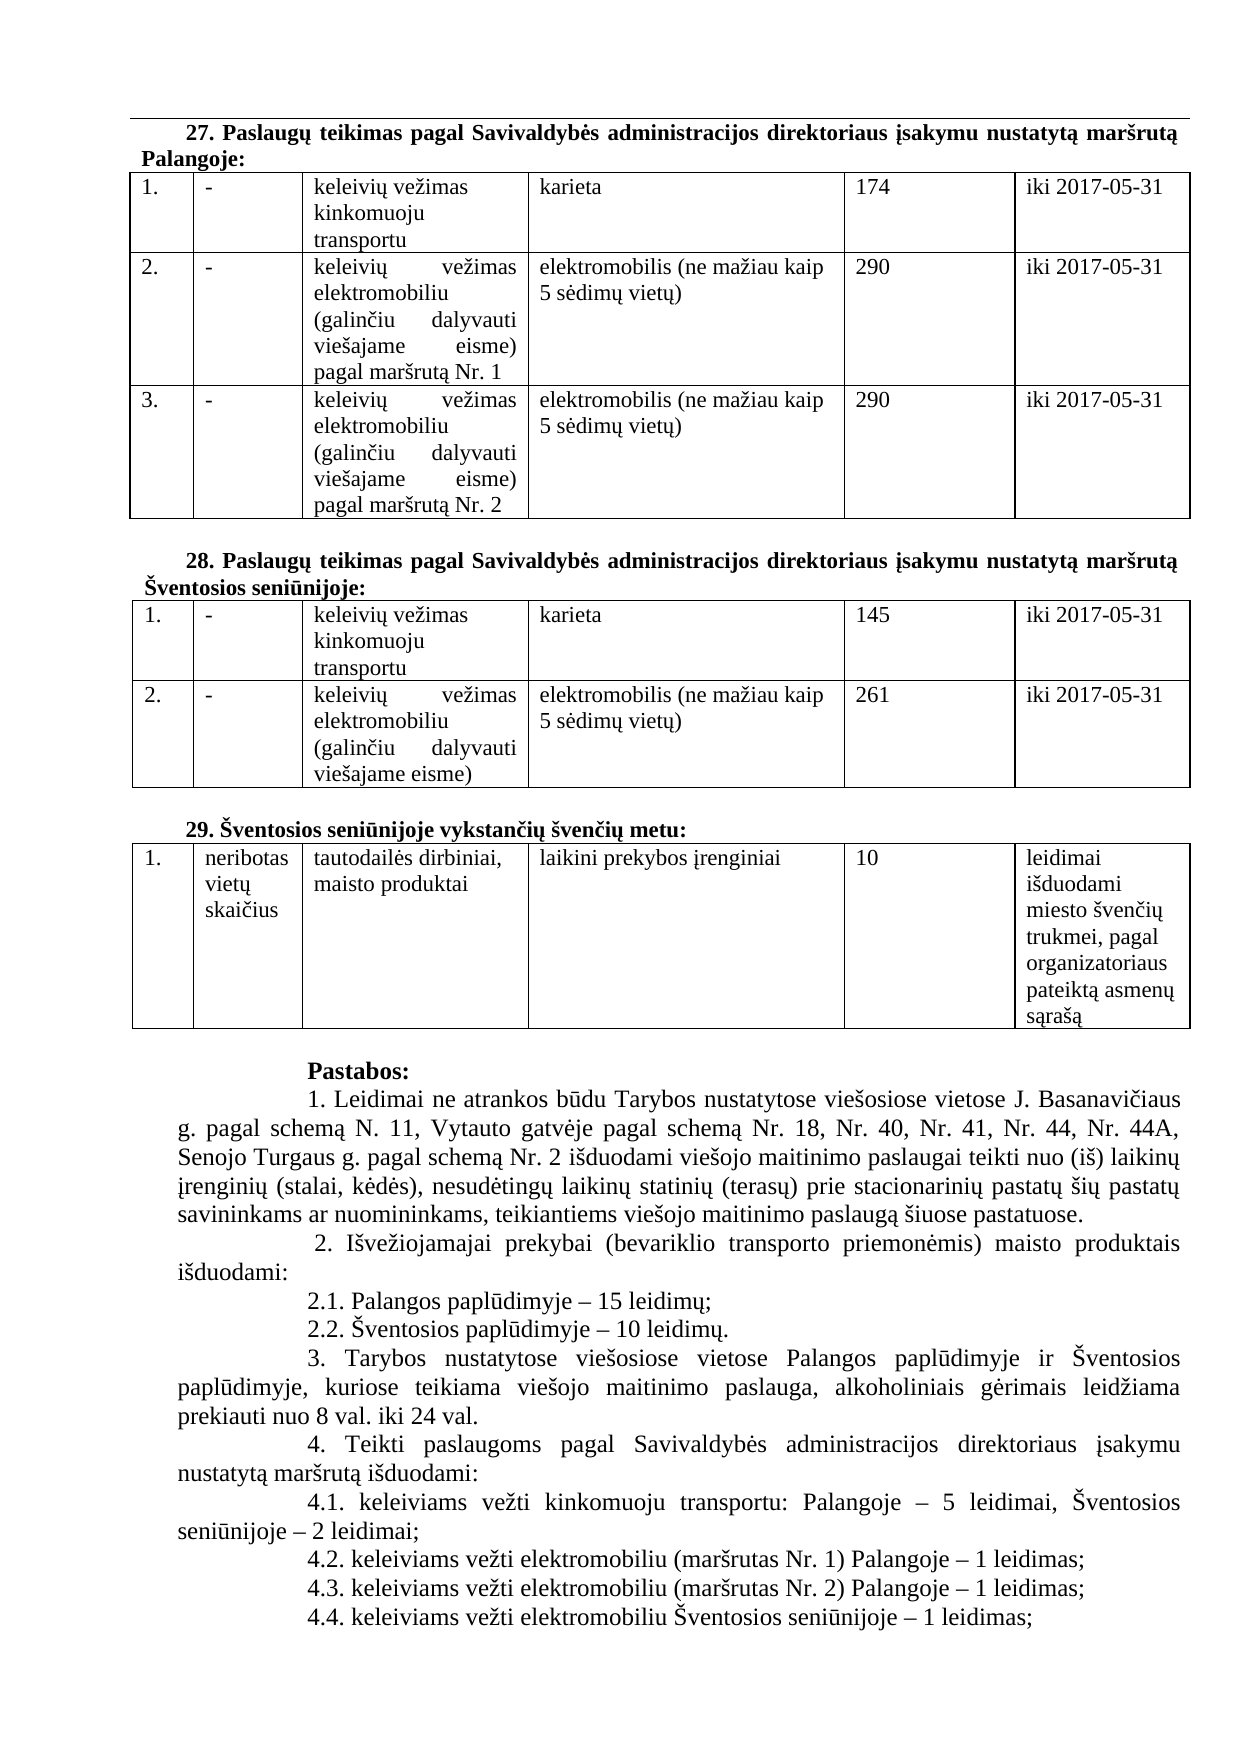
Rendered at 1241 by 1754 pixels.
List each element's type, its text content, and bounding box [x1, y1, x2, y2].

text Pastabos: [177, 1056, 1181, 1084]
text 1. Leidimai ne atrankos būdu Tarybos nustatytose viešosiose vietose J. Basanavičiaus g. pagal schemą N. 11, Vytauto gatvėje pagal schemą Nr. 18, Nr. 40, Nr. 41, Nr. 44, Nr. 44A, Senojo Turgaus g. pagal schemą Nr. 2 išduodami viešojo maitinimo paslaugai teikti nuo (iš) laikinų įrenginių (stalai, kėdės), nesudėtingų laikinų statinių (terasų) prie stacionarinių pastatų šių pastatų savininkams ar nuomininkams, teikiantiems viešojo maitinimo paslaugą šiuose pastatuose. [177, 1084, 1181, 1228]
table_cell 28. Paslaugų teikimas pagal Savivaldybės administracijos direktoriaus įsakymu nustatytą maršrutą Šventosios seniūnijoje: [133, 519, 1190, 600]
table_cell neribotas vietų skaičius [194, 844, 302, 1028]
table_cell 10 [845, 844, 1014, 1028]
table_cell leidimai išduodami miesto švenčių trukmei, pagal organizatoriaus pateiktą asmenų sąrašą [1016, 844, 1189, 1028]
table_cell karieta [529, 601, 844, 680]
text 2.1. Palangos paplūdimyje – 15 leidimų; [177, 1286, 1181, 1314]
table_cell - [194, 253, 302, 385]
table_cell keleivių vežimas elektromobiliu (galinčiu dalyvauti viešajame eisme) [303, 681, 528, 787]
table_cell - [194, 681, 302, 787]
table_cell iki 2017-05-31 [1016, 601, 1189, 680]
table_cell keleivių vežimas elektromobiliu (galinčiu dalyvauti viešajame eisme) pagal maršrutą Nr. 1 [303, 253, 528, 385]
table_cell karieta [529, 173, 844, 252]
table_cell elektromobilis (ne mažiau kaip 5 sėdimų vietų) [529, 386, 844, 518]
table_cell 3. [131, 386, 193, 518]
table_cell - [194, 386, 302, 518]
table_cell elektromobilis (ne mažiau kaip 5 sėdimų vietų) [529, 253, 844, 385]
text 2.2. Šventosios paplūdimyje – 10 leidimų. [177, 1314, 1181, 1343]
text 4.3. keleiviams vežti elektromobiliu (maršrutas Nr. 2) Palangoje – 1 leidimas; [177, 1573, 1181, 1602]
table_cell 2. [133, 681, 193, 787]
text 3. Tarybos nustatytose viešosiose vietose Palangos paplūdimyje ir Šventosios paplūdimyje, kuriose teikiama viešojo maitinimo paslauga, alkoholiniais gėrimais leidžiama prekiauti nuo 8 val. iki 24 val. [177, 1343, 1181, 1429]
table_cell 174 [845, 173, 1014, 252]
table_cell keleivių vežimas kinkomuoju transportu [303, 601, 528, 680]
table_cell 290 [845, 386, 1014, 518]
table_cell keleivių vežimas kinkomuoju transportu [303, 173, 528, 252]
table_cell 1. [133, 844, 193, 1028]
text 4.2. keleiviams vežti elektromobiliu (maršrutas Nr. 1) Palangoje – 1 leidimas; [177, 1544, 1181, 1573]
table_cell 145 [845, 601, 1014, 680]
table_cell iki 2017-05-31 [1016, 386, 1189, 518]
table_cell 2. [131, 253, 193, 385]
table_cell 290 [845, 253, 1014, 385]
table_cell iki 2017-05-31 [1016, 681, 1189, 787]
table_cell 27. Paslaugų teikimas pagal Savivaldybės administracijos direktoriaus įsakymu nustatytą maršrutą Palangoje: [130, 119, 1190, 172]
table_cell 1. [133, 601, 193, 680]
text 4. Teikti paslaugoms pagal Savivaldybės administracijos direktoriaus įsakymu nustatytą maršrutą išduodami: [177, 1429, 1181, 1487]
table_cell - [194, 601, 302, 680]
table_cell elektromobilis (ne mažiau kaip 5 sėdimų vietų) [529, 681, 844, 787]
text 4.4. keleiviams vežti elektromobiliu Šventosios seniūnijoje – 1 leidimas; [177, 1602, 1181, 1631]
text 2. Išvežiojamajai prekybai (bevariklio transporto priemonėmis) maisto produktais išduodami: [177, 1228, 1181, 1286]
table_cell iki 2017-05-31 [1016, 253, 1189, 385]
table_cell laikini prekybos įrenginiai [529, 844, 844, 1028]
table_cell 29. Šventosios seniūnijoje vykstančių švenčių metu: [133, 788, 1190, 843]
table_cell 1. [131, 173, 193, 252]
table_cell - [194, 173, 302, 252]
text 4.1. keleiviams vežti kinkomuoju transportu: Palangoje – 5 leidimai, Šventosios seniūnijoje – 2 leidimai; [177, 1487, 1181, 1544]
table_cell 261 [845, 681, 1014, 787]
table_cell iki 2017-05-31 [1016, 173, 1189, 252]
table_cell keleivių vežimas elektromobiliu (galinčiu dalyvauti viešajame eisme) pagal maršrutą Nr. 2 [303, 386, 528, 518]
table_cell tautodailės dirbiniai, maisto produktai [303, 844, 528, 1028]
